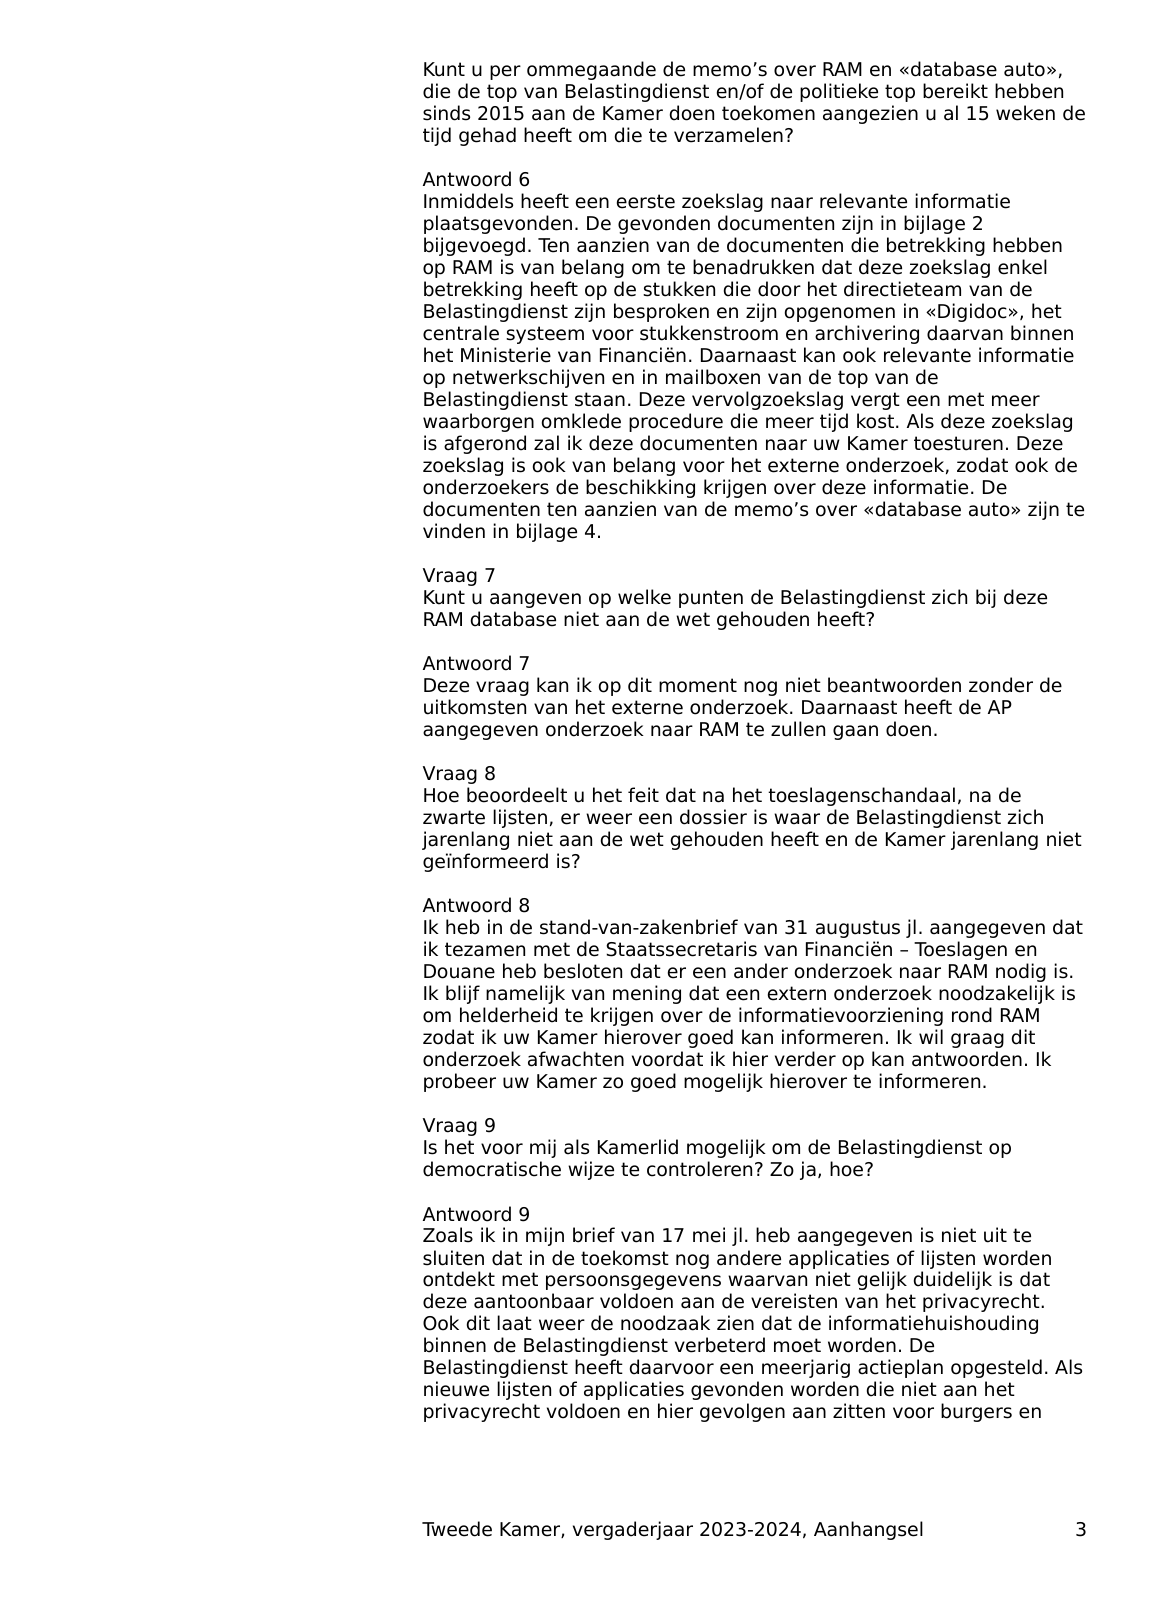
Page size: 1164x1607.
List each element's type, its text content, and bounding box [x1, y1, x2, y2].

text Vraag 8 [422, 763, 1087, 785]
text Vraag 9 [422, 1115, 1087, 1137]
text Kunt u aangeven op welke punten de Belastingdienst zich bij deze RAM database niet aan de wet gehouden heeft? [422, 587, 1087, 631]
text Ik heb in de stand-van-zakenbrief van 31 augustus jl. aangegeven dat ik tezamen met de Staatssecretaris van Financiën – Toeslagen en Douane heb besloten dat er een ander onderzoek naar RAM nodig is. Ik blijf namelijk van mening dat een extern onderzoek noodzakelijk is om helderheid te krijgen over de informatievoorziening rond RAM zodat ik uw Kamer hierover goed kan informeren. Ik wil graag dit onderzoek afwachten voordat ik hier verder op kan antwoorden. Ik probeer uw Kamer zo goed mogelijk hierover te informeren. [422, 917, 1087, 1093]
text Deze vraag kan ik op dit moment nog niet beantwoorden zonder de uitkomsten van het externe onderzoek. Daarnaast heeft de AP aangegeven onderzoek naar RAM te zullen gaan doen. [422, 675, 1087, 741]
text Antwoord 8 [422, 895, 1087, 917]
text Hoe beoordeelt u het feit dat na het toeslagenschandaal, na de zwarte lijsten, er weer een dossier is waar de Belastingdienst zich jarenlang niet aan de wet gehouden heeft en de Kamer jarenlang niet geïnformeerd is? [422, 785, 1087, 873]
text Kunt u per ommegaande de memo’s over RAM en «database auto», die de top van Belastingdienst en/of de politieke top bereikt hebben sinds 2015 aan de Kamer doen toekomen aangezien u al 15 weken de tijd gehad heeft om die te verzamelen? [422, 59, 1087, 147]
text Antwoord 7 [422, 653, 1087, 675]
text Antwoord 9 [422, 1203, 1087, 1225]
text Antwoord 6 [422, 169, 1087, 191]
text Zoals ik in mijn brief van 17 mei jl. heb aangegeven is niet uit te sluiten dat in de toekomst nog andere applicaties of lijsten worden ontdekt met persoonsgegevens waarvan niet gelijk duidelijk is dat deze aantoonbaar voldoen aan de vereisten van het privacyrecht. Ook dit laat weer de noodzaak zien dat de informatiehuishouding binnen de Belastingdienst verbeterd moet worden. De Belastingdienst heeft daarvoor een meerjarig actieplan opgesteld. Als nieuwe lijsten of applicaties gevonden worden die niet aan het privacyrecht voldoen en hier gevolgen aan zitten voor burgers en [422, 1225, 1087, 1423]
text Vraag 7 [422, 565, 1087, 587]
text Inmiddels heeft een eerste zoekslag naar relevante informatie plaatsgevonden. De gevonden documenten zijn in bijlage 2 bijgevoegd. Ten aanzien van de documenten die betrekking hebben op RAM is van belang om te benadrukken dat deze zoekslag enkel betrekking heeft op de stukken die door het directieteam van de Belastingdienst zijn besproken en zijn opgenomen in «Digidoc», het centrale systeem voor stukkenstroom en archivering daarvan binnen het Ministerie van Financiën. Daarnaast kan ook relevante informatie op netwerkschijven en in mailboxen van de top van de Belastingdienst staan. Deze vervolgzoekslag vergt een met meer waarborgen omklede procedure die meer tijd kost. Als deze zoekslag is afgerond zal ik deze documenten naar uw Kamer toesturen. Deze zoekslag is ook van belang voor het externe onderzoek, zodat ook de onderzoekers de beschikking krijgen over deze informatie. De documenten ten aanzien van de memo’s over «database auto» zijn te vinden in bijlage 4. [422, 191, 1087, 543]
text Is het voor mij als Kamerlid mogelijk om de Belastingdienst op democratische wijze te controleren? Zo ja, hoe? [422, 1137, 1087, 1181]
